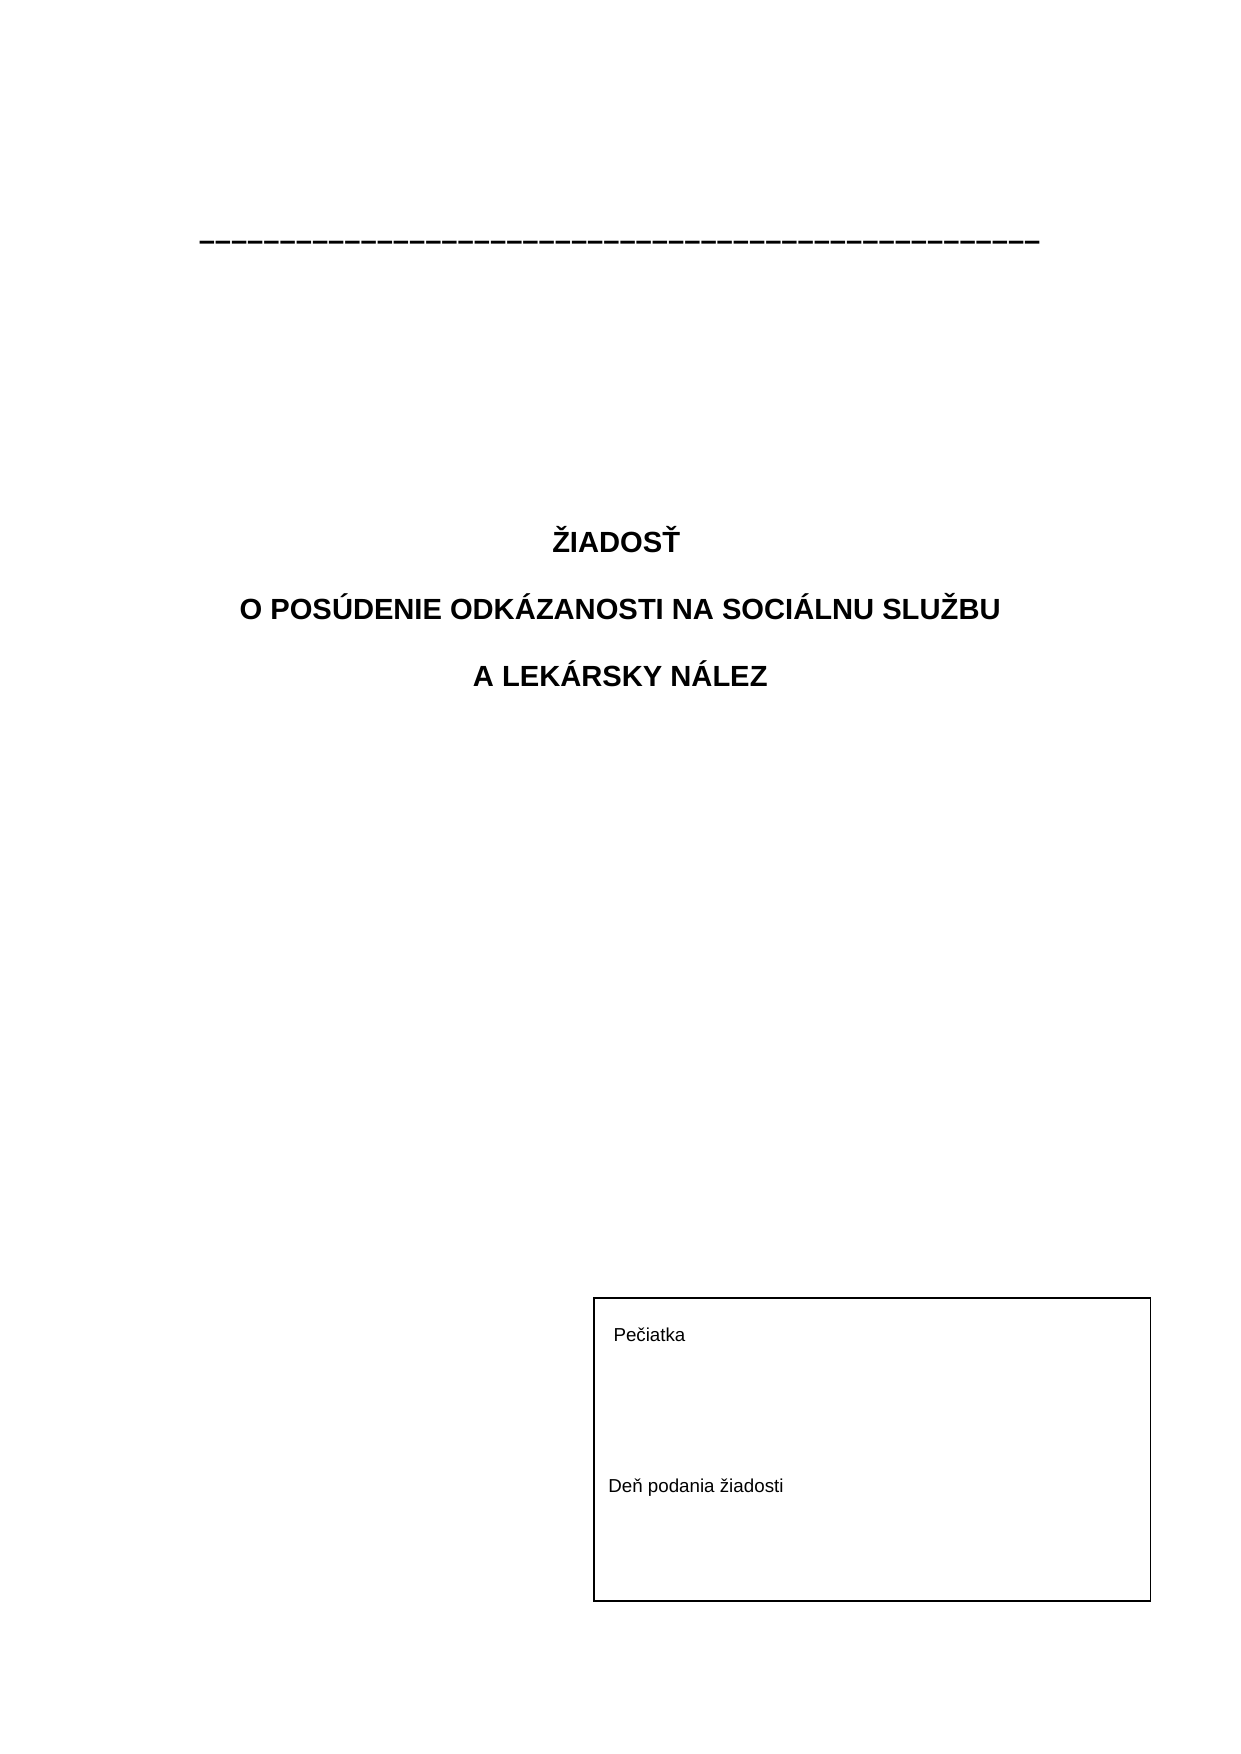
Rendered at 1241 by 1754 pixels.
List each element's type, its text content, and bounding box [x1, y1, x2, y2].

text O POSÚDENIE ODKÁZANOSTI NA SOCIÁLNU SLUŽBU [89, 592, 1152, 625]
text A LEKÁRSKY NÁLEZ [89, 659, 1152, 692]
text –––––––––––––––––––––––––––––––––––––––––––––––––––– [89, 223, 1152, 256]
text Deň podania žiadosti [89, 1475, 593, 1497]
text Pečiatka [89, 1324, 593, 1346]
text ŽIADOSŤ [89, 525, 1152, 558]
